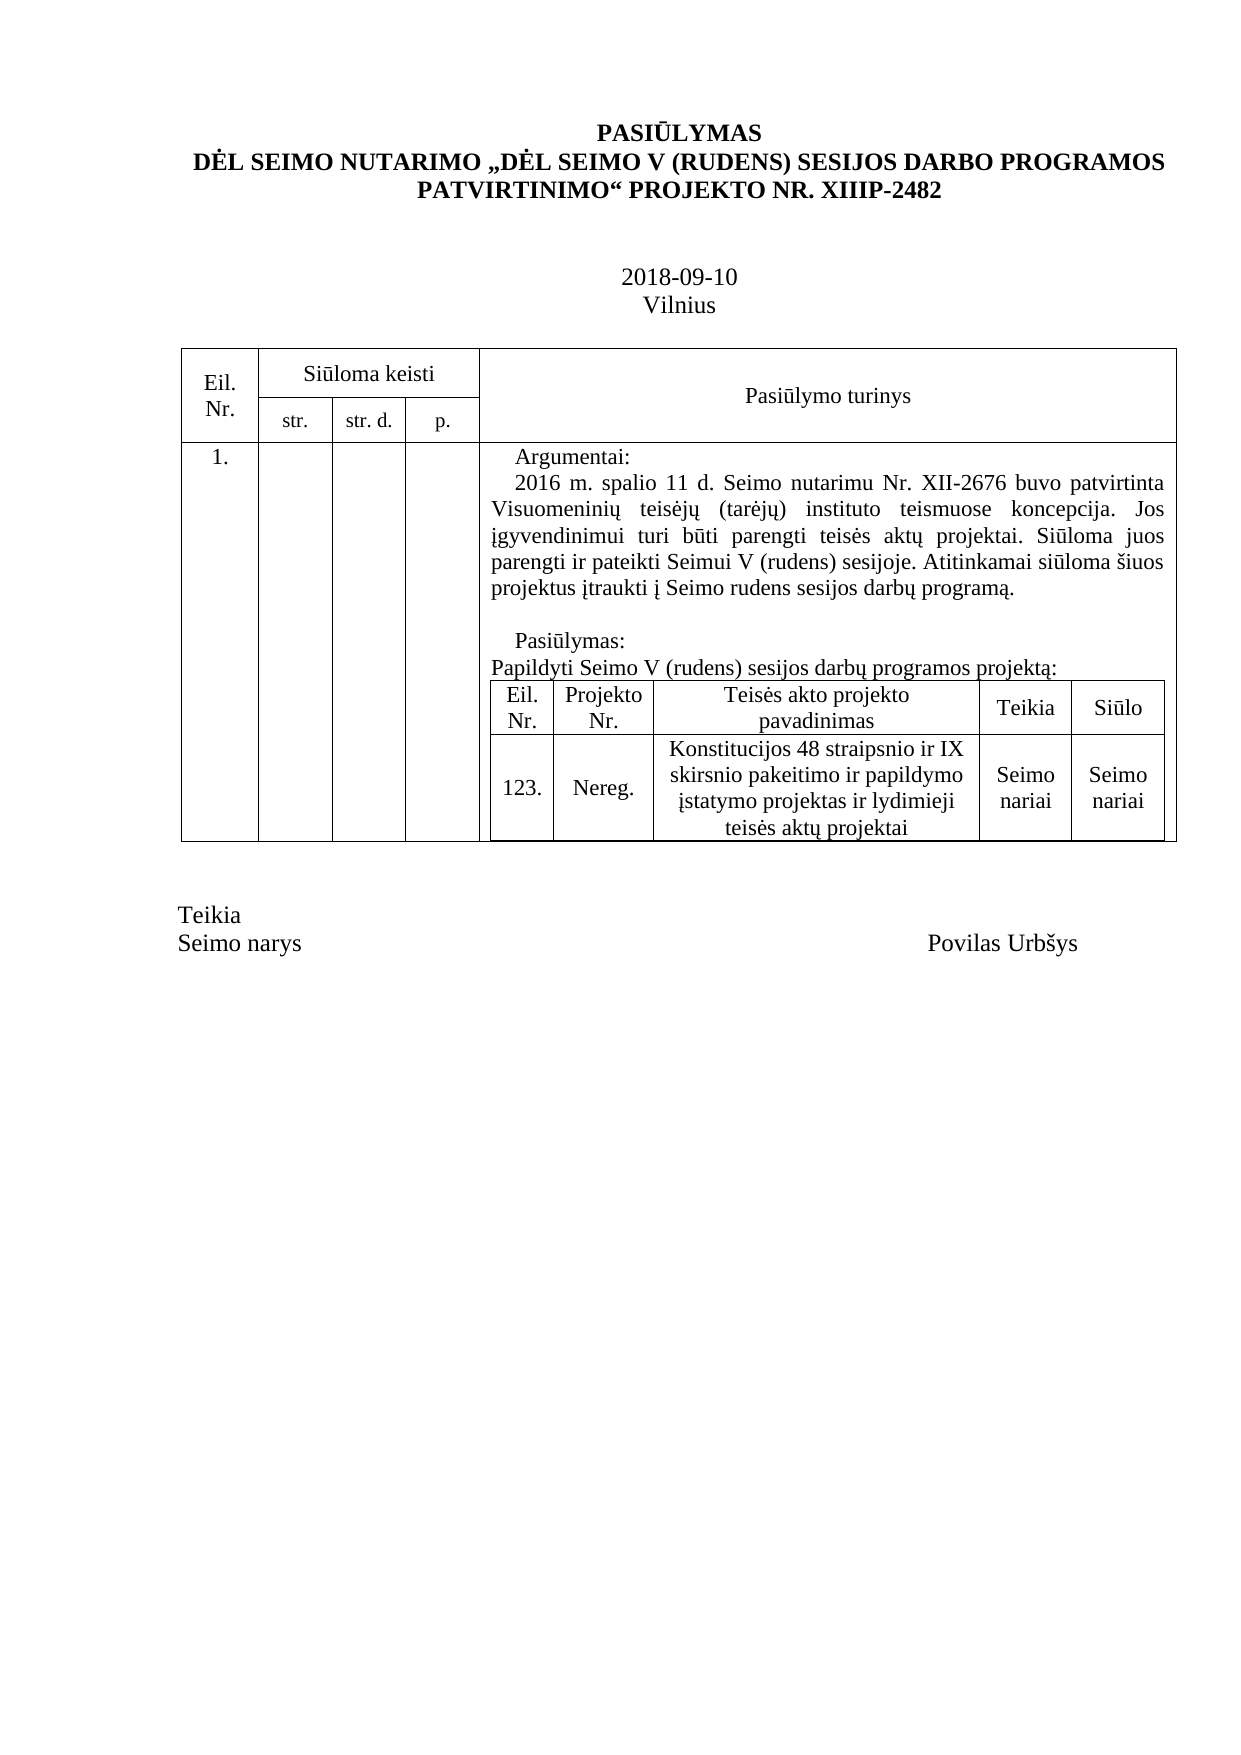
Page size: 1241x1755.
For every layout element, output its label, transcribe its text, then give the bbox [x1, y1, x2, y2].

text PASIŪLYMAS [177, 118, 1181, 147]
text Vilnius [177, 291, 1181, 319]
table_header Siūloma keisti [259, 349, 479, 397]
table_cell 1. [182, 443, 258, 841]
text Teikia [177, 900, 1181, 928]
table_cell p. [406, 398, 479, 442]
text 2018-09-10 [177, 262, 1181, 291]
table_cell [333, 443, 405, 841]
table_header Teisės akto projekto pavadinimas [654, 681, 979, 734]
table_cell Konstitucijos 48 straipsnio ir IX skirsnio pakeitimo ir papildymo įstatymo projektas ir lydimieji teisės aktų projektai [654, 735, 979, 840]
table_header Eil. Nr. [491, 681, 553, 734]
text DĖL SEIMO NUTARIMO „DĖL SEIMO V (RUDENS) SESIJOS DARBO PROGRAMOS PATVIRTINIMO“ PROJEKTO NR. XIIIP-2482 [177, 147, 1181, 204]
table_cell [406, 443, 479, 841]
table_header Siūlo [1072, 681, 1164, 734]
table_header Pasiūlymo turinys [480, 349, 1176, 442]
table_cell str. d. [333, 398, 405, 442]
table_cell [259, 443, 332, 841]
table_cell Nereg. [554, 735, 653, 840]
table_cell 123. [491, 735, 553, 840]
table_cell Seimo nariai [980, 735, 1071, 840]
table_cell Argumentai: 2016 m. spalio 11 d. Seimo nutarimu Nr. XII-2676 buvo patvirtinta Visuomeninių teisėjų (tarėjų) instituto teismuose koncepcija. Jos įgyvendinimui turi būti parengti teisės aktų projektai. Siūloma juos parengti ir pateikti Seimui V (rudens) sesijoje. Atitinkamai siūloma šiuos projektus įtraukti į Seimo rudens sesijos darbų programą. Pasiūlymas: Papildyti Seimo V (rudens) sesijos darbų programos projektą: [480, 443, 1176, 841]
table_header Projekto Nr. [554, 681, 653, 734]
text Seimo narys (Parašas) Povilas Urbšys [177, 928, 1181, 957]
table_header Teikia [980, 681, 1071, 734]
table_cell Seimo nariai [1072, 735, 1164, 840]
table_cell str. [259, 398, 332, 442]
table_header Eil. Nr. [182, 349, 258, 442]
